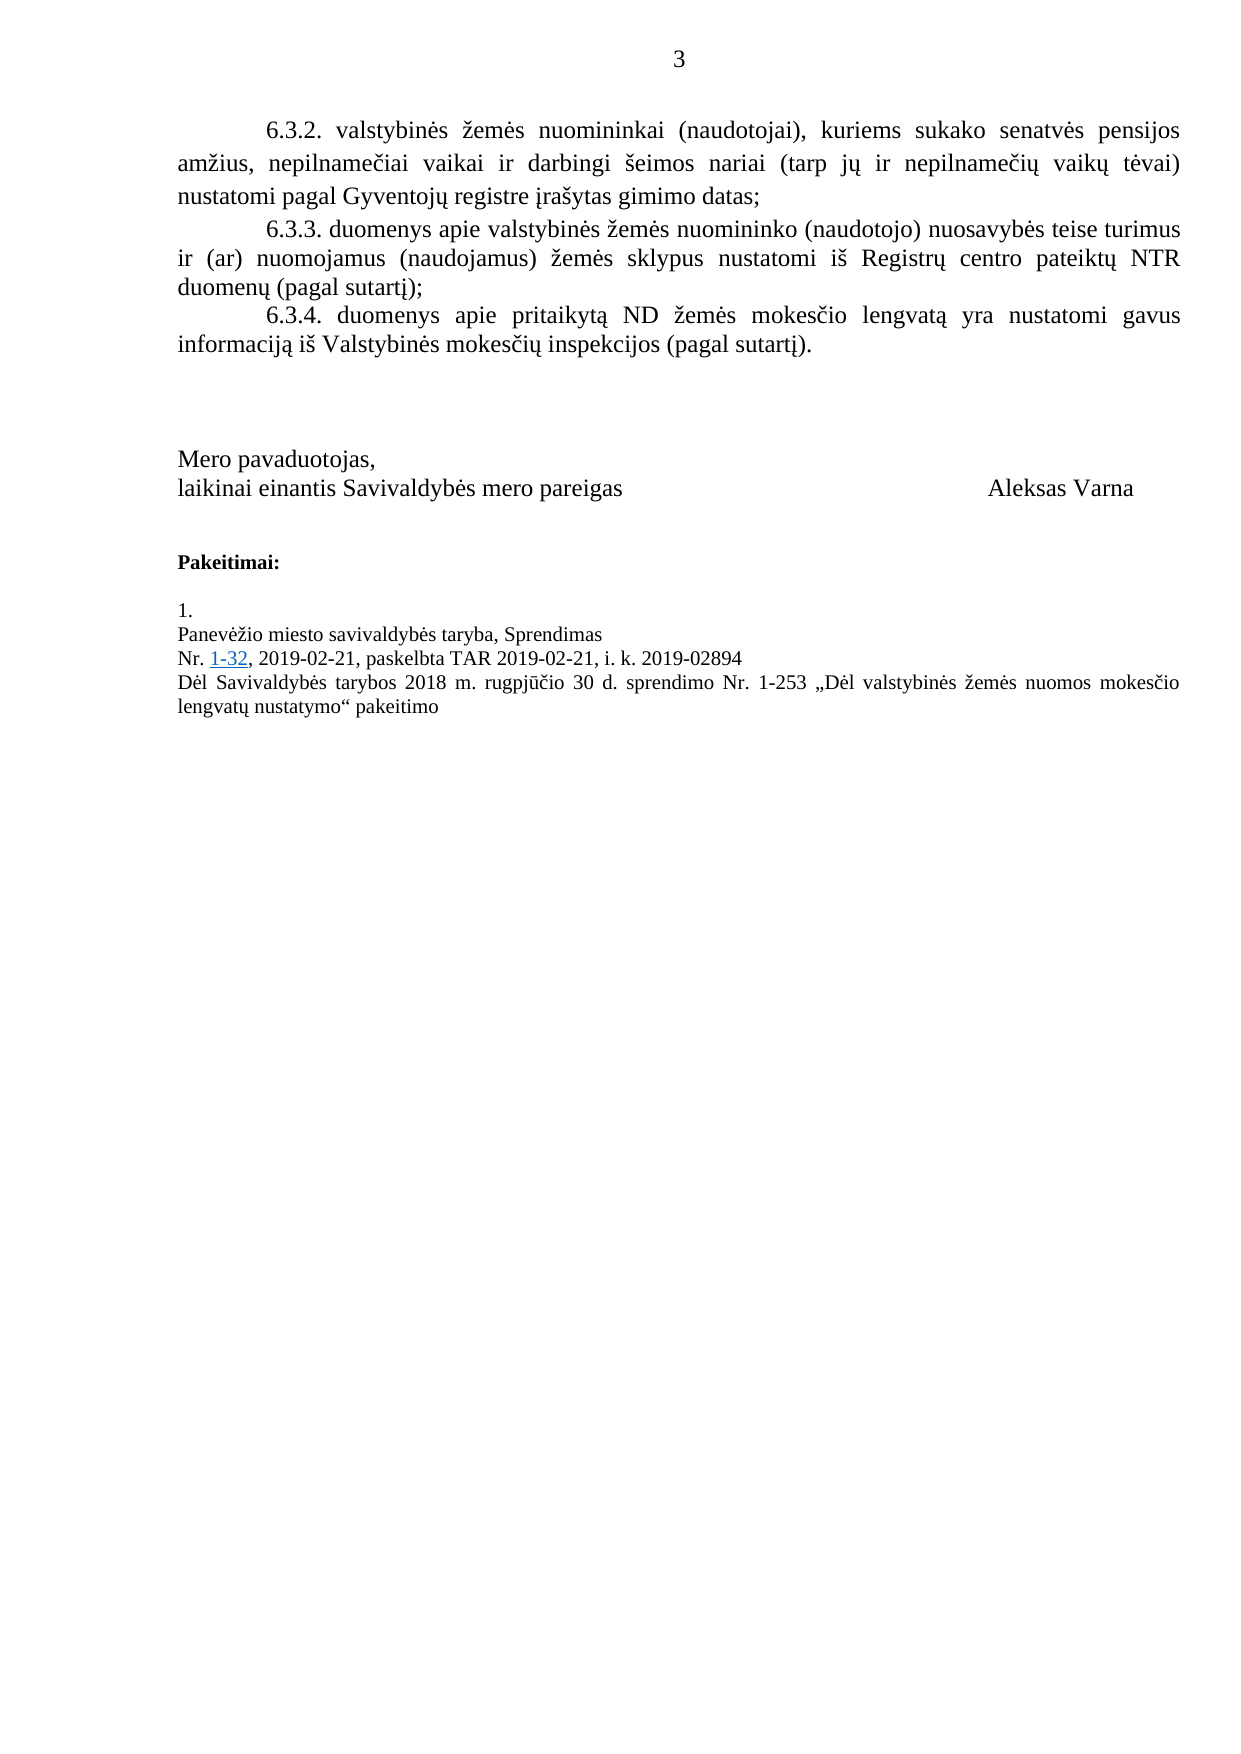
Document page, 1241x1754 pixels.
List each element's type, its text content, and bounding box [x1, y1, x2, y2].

text laikinai einantis Savivaldybės mero pareigas Aleksas Varna [177, 473, 1181, 502]
text Nr. 1-32, 2019-02-21, paskelbta TAR 2019-02-21, i. k. 2019-02894 [177, 646, 1181, 670]
text Panevėžio miesto savivaldybės taryba, Sprendimas [177, 622, 1181, 646]
text Pakeitimai: [177, 550, 1181, 574]
text 1. [177, 598, 1181, 622]
text Mero pavaduotojas, [177, 444, 1181, 473]
text 6.3.3. duomenys apie valstybinės žemės nuomininko (naudotojo) nuosavybės teise turimus ir (ar) nuomojamus (naudojamus) žemės sklypus nustatomi iš Registrų centro pateiktų NTR duomenų (pagal sutartį); [177, 214, 1181, 301]
text 6.3.2. valstybinės žemės nuomininkai (naudotojai), kuriems sukako senatvės pensijos amžius, nepilnamečiai vaikai ir darbingi šeimos nariai (tarp jų ir nepilnamečių vaikų tėvai) nustatomi pagal Gyventojų registre įrašytas gimimo datas; [177, 115, 1181, 210]
text Dėl Savivaldybės tarybos 2018 m. rugpjūčio 30 d. sprendimo Nr. 1-253 „Dėl valstybinės žemės nuomos mokesčio lengvatų nustatymo“ pakeitimo [177, 670, 1181, 718]
text 6.3.4. duomenys apie pritaikytą ND žemės mokesčio lengvatą yra nustatomi gavus informaciją iš Valstybinės mokesčių inspekcijos (pagal sutartį). [177, 301, 1181, 358]
